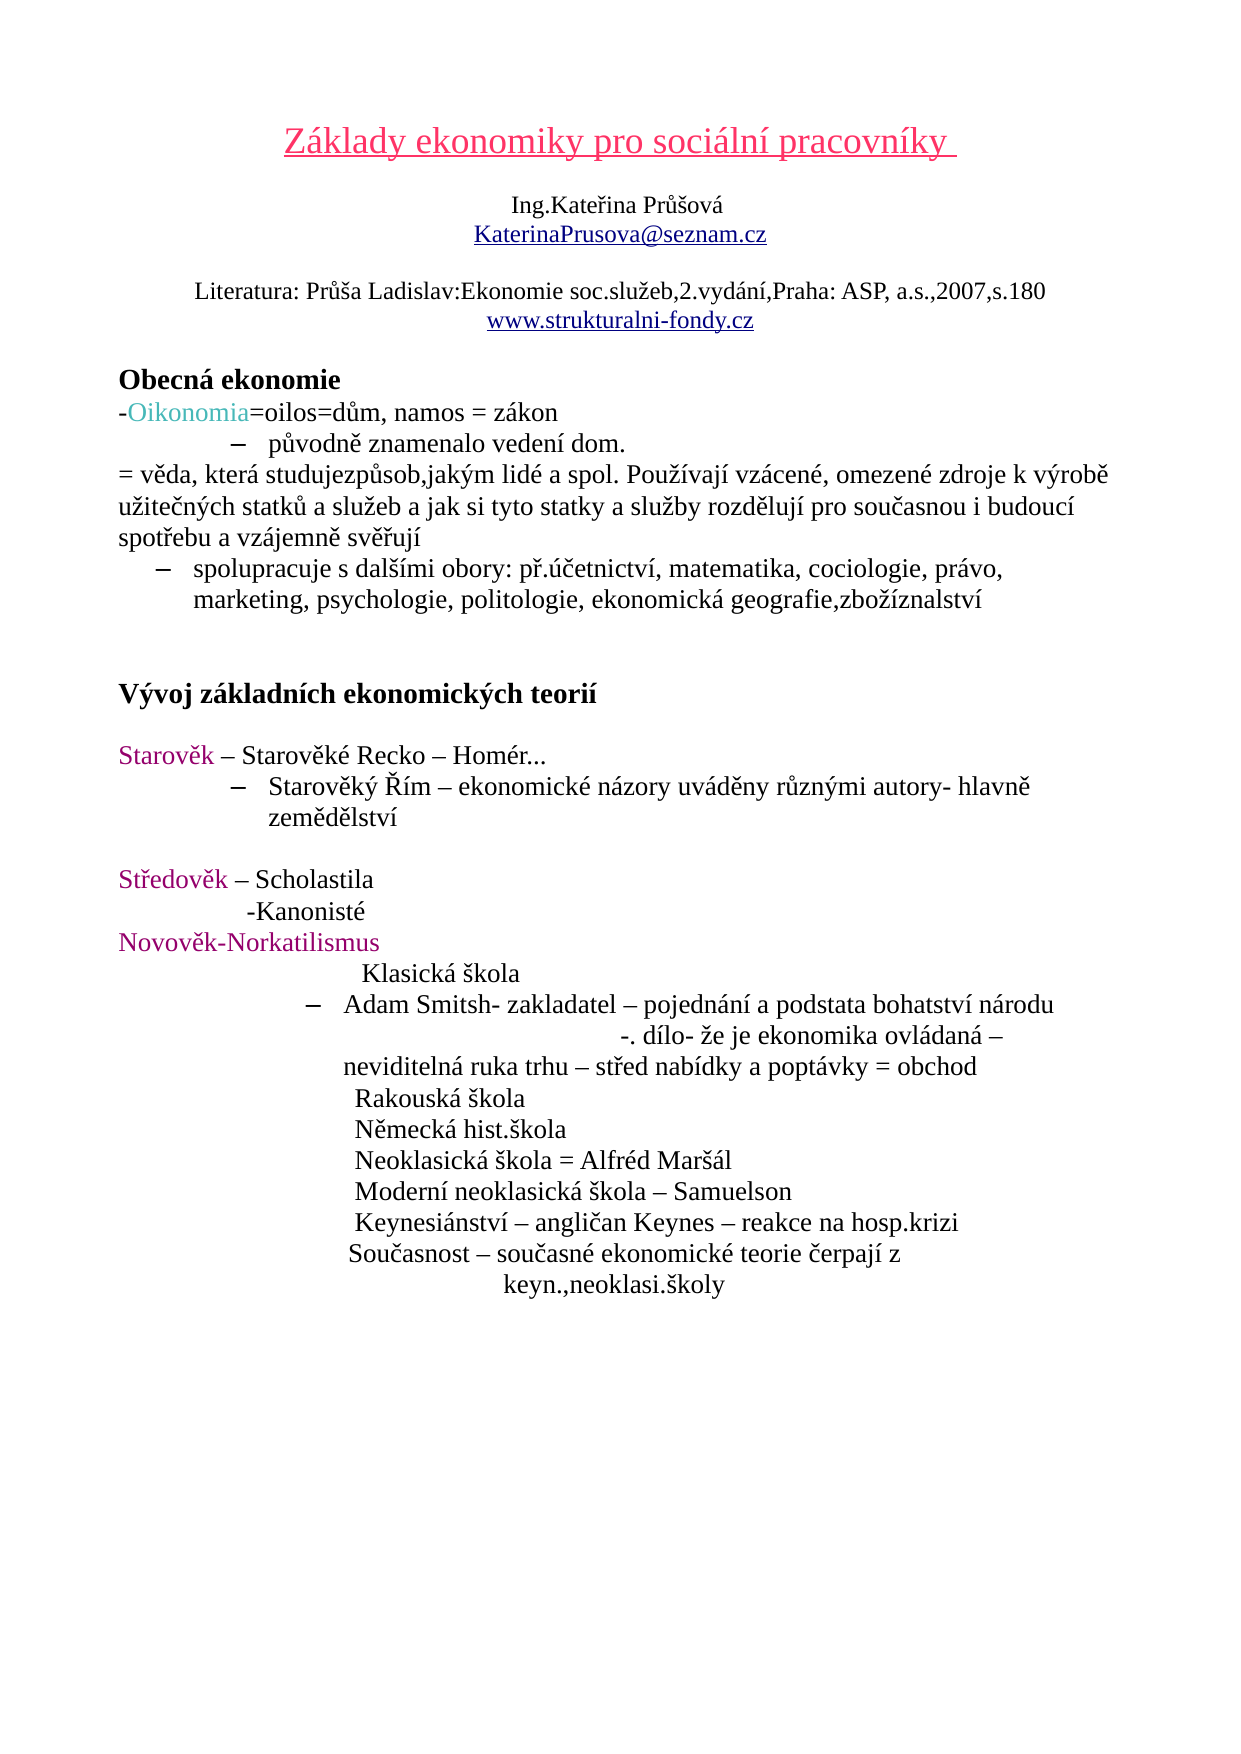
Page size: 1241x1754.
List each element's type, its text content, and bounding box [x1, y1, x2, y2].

list Adam Smitsh- zakladatel – pojednání a podstata bohatství národu [306, 988, 1122, 1019]
text Ing.Kateřina Průšová [118, 190, 1122, 219]
text KaterinaPrusova@seznam.cz [118, 219, 1122, 247]
list -. dílo- že je ekonomika ovládaná – neviditelná ruka trhu – střed nabídky a poptávky = obchod [306, 1019, 1122, 1082]
text Starověk – Starověké Recko – Homér... [118, 739, 1122, 770]
text Německá hist.škola [118, 1113, 1122, 1144]
text = věda, která studujezpůsob,jakým lidé a spol. Používají vzácené, omezené zdroje k výrobě užitečných statků a služeb a jak si tyto statky a služby rozdělují pro současnou i budoucí spotřebu a vzájemně svěřují [118, 458, 1122, 552]
text Základy ekonomiky pro sociální pracovníky [118, 118, 1122, 161]
text keyn.,neoklasi.školy [118, 1268, 1122, 1300]
text Vývoj základních ekonomických teorií [118, 677, 1122, 710]
text Novověk-Norkatilismus [118, 926, 1122, 957]
list Starověký Řím – ekonomické názory uváděny různými autory- hlavně zemědělství [231, 770, 1122, 832]
text Rakouská škola [118, 1082, 1122, 1113]
list spolupracuje s dalšími obory: př.účetnictví, matematika, cociologie, právo, marketing, psychologie, politologie, ekonomická geografie,zbožíznalství [156, 552, 1122, 614]
text -Kanonisté [118, 895, 1122, 926]
text Obecná ekonomie [118, 362, 1122, 396]
text -Oikonomia=oilos=dům, namos = zákon [118, 396, 1122, 427]
text Moderní neoklasická škola – Samuelson [118, 1175, 1122, 1206]
text www.strukturalni-fondy.cz [118, 305, 1122, 334]
text Keynesiánství – angličan Keynes – reakce na hosp.krizi [118, 1206, 1122, 1237]
text Současnost – současné ekonomické teorie čerpají z [118, 1237, 1122, 1268]
text Literatura: Průša Ladislav:Ekonomie soc.služeb,2.vydání,Praha: ASP, a.s.,2007,s.180 [118, 276, 1122, 305]
text Klasická škola [118, 957, 1122, 988]
text Neoklasická škola = Alfréd Maršál [118, 1144, 1122, 1175]
text Středověk – Scholastila [118, 863, 1122, 895]
list původně znamenalo vedení dom. [231, 427, 1122, 458]
